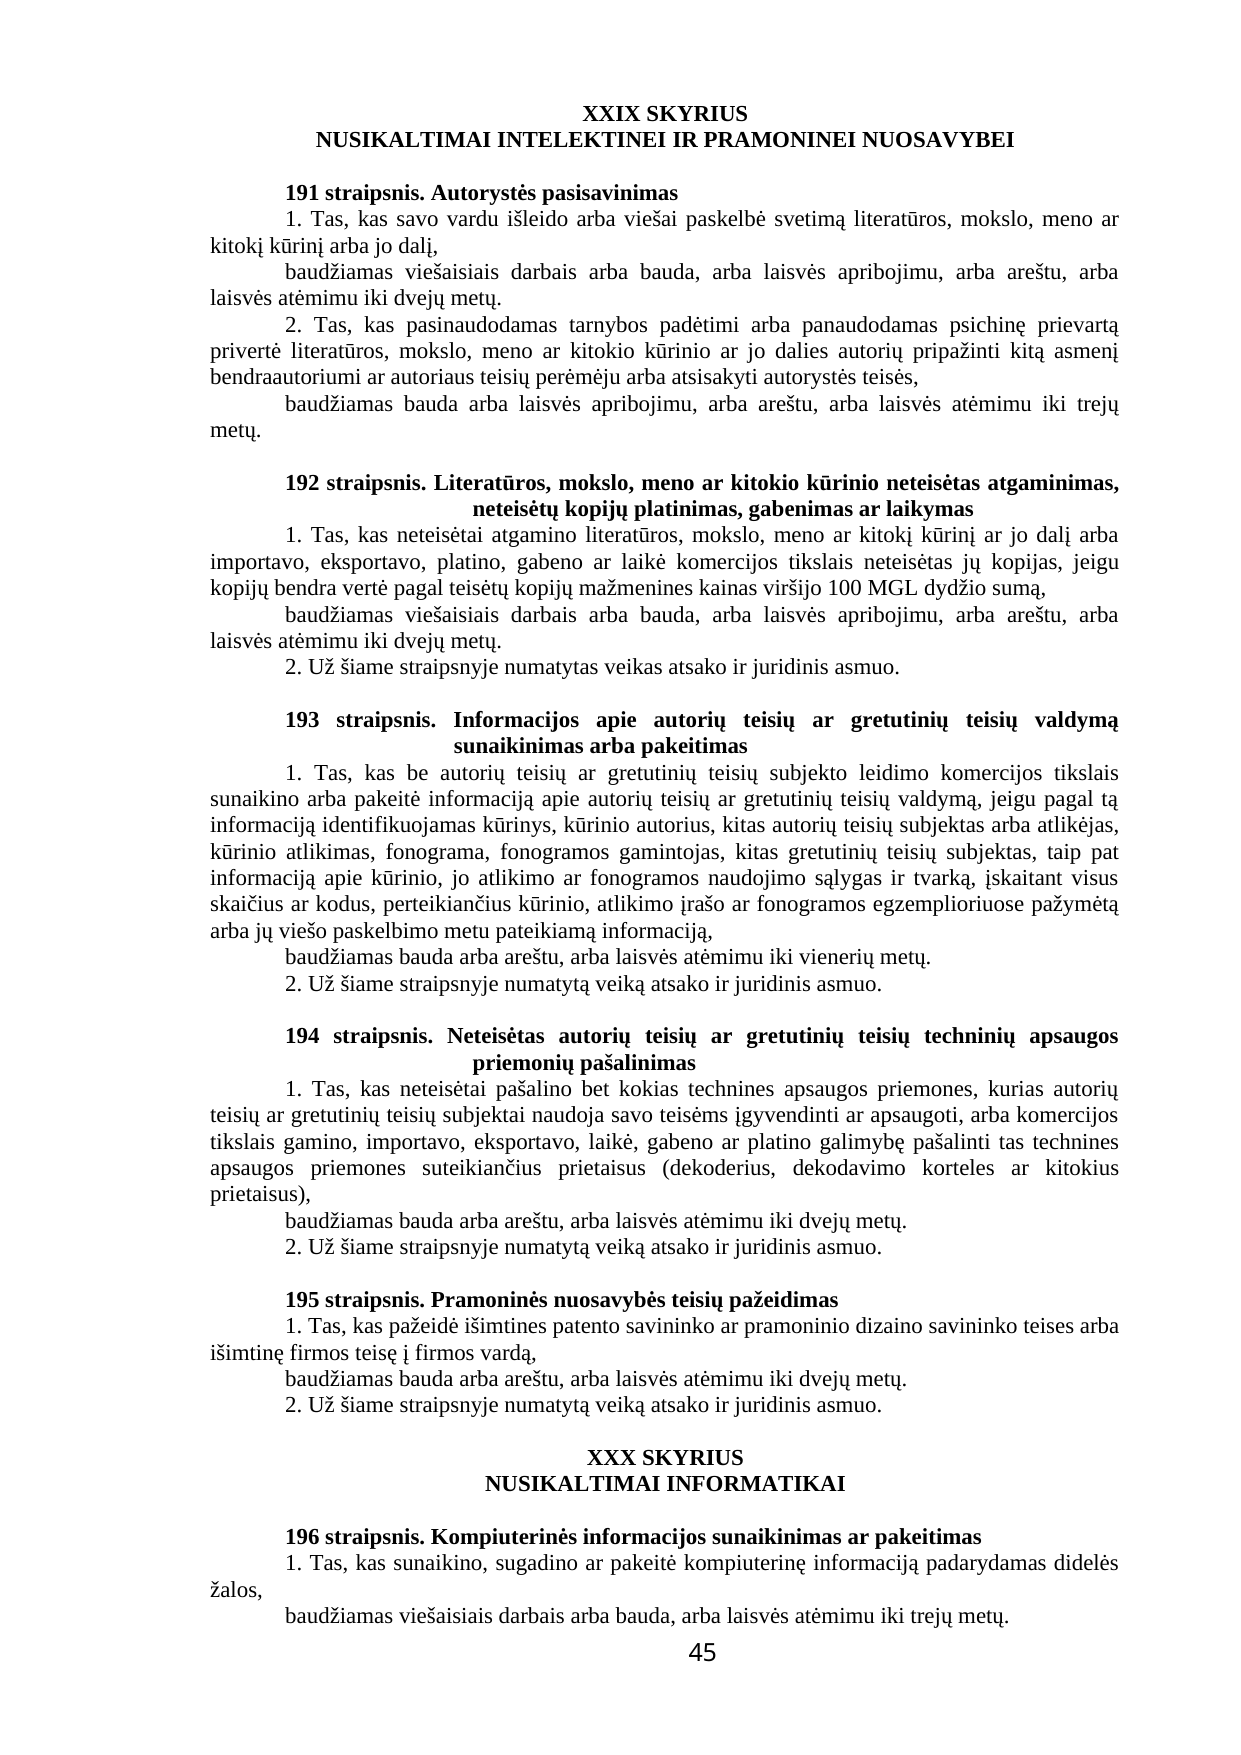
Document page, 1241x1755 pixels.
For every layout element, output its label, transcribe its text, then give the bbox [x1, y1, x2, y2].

text baudžiamas bauda arba areštu, arba laisvės atėmimu iki vienerių metų. [210, 943, 1120, 969]
text 193 straipsnis. Informacijos apie autorių teisių ar gretutinių teisių valdymą sunaikinimas arba pakeitimas [285, 706, 1120, 759]
text baudžiamas bauda arba laisvės apribojimu, arba areštu, arba laisvės atėmimu iki trejų metų. [210, 390, 1120, 442]
text 1. Tas, kas neteisėtai atgamino literatūros, mokslo, meno ar kitokį kūrinį ar jo dalį arba importavo, eksportavo, platino, gabeno ar laikė komercijos tikslais neteisėtas jų kopijas, jeigu kopijų bendra vertė pagal teisėtų kopijų mažmenines kainas viršijo 100 MGL dydžio sumą, [210, 522, 1120, 601]
text 2. Už šiame straipsnyje numatytą veiką atsako ir juridinis asmuo. [210, 969, 1120, 996]
text 1. Tas, kas be autorių teisių ar gretutinių teisių subjekto leidimo komercijos tikslais sunaikino arba pakeitė informaciją apie autorių teisių ar gretutinių teisių valdymą, jeigu pagal tą informaciją identifikuojamas kūrinys, kūrinio autorius, kitas autorių teisių subjektas arba atlikėjas, kūrinio atlikimas, fonograma, fonogramos gamintojas, kitas gretutinių teisių subjektas, taip pat informaciją apie kūrinio, jo atlikimo ar fonogramos naudojimo sąlygas ir tvarką, įskaitant visus skaičius ar kodus, perteikiančius kūrinio, atlikimo įrašo ar fonogramos egzemplioriuose pažymėtą arba jų viešo paskelbimo metu pateikiamą informaciją, [210, 759, 1120, 943]
text 191 straipsnis. Autorystės pasisavinimas [210, 179, 1120, 205]
text baudžiamas bauda arba areštu, arba laisvės atėmimu iki dvejų metų. [210, 1207, 1120, 1233]
text baudžiamas bauda arba areštu, arba laisvės atėmimu iki dvejų metų. [210, 1365, 1120, 1391]
text NUSIKALTIMAI INTELEKTINEI ir pramoninei NUOSAVYBEI [210, 126, 1120, 153]
subtitle XXIX SKYRIUS [210, 100, 1120, 126]
text 2. Tas, kas pasinaudodamas tarnybos padėtimi arba panaudodamas psichinę prievartą privertė literatūros, mokslo, meno ar kitokio kūrinio ar jo dalies autorių pripažinti kitą asmenį bendraautoriumi ar autoriaus teisių perėmėju arba atsisakyti autorystės teisės, [210, 311, 1120, 390]
text 2. Už šiame straipsnyje numatytas veikas atsako ir juridinis asmuo. [210, 653, 1120, 680]
text 1. Tas, kas neteisėtai pašalino bet kokias technines apsaugos priemones, kurias autorių teisių ar gretutinių teisių subjektai naudoja savo teisėms įgyvendinti ar apsaugoti, arba komercijos tikslais gamino, importavo, eksportavo, laikė, gabeno ar platino galimybę pašalinti tas technines apsaugos priemones suteikiančius prietaisus (dekoderius, dekodavimo korteles ar kitokius prietaisus), [210, 1075, 1120, 1207]
text baudžiamas viešaisiais darbais arba bauda, arba laisvės apribojimu, arba areštu, arba laisvės atėmimu iki dvejų metų. [210, 258, 1120, 311]
text 2. Už šiame straipsnyje numatytą veiką atsako ir juridinis asmuo. [210, 1233, 1120, 1259]
text 196 straipsnis. Kompiuterinės informacijos sunaikinimas ar pakeitimas [210, 1523, 1120, 1549]
text baudžiamas viešaisiais darbais arba bauda, arba laisvės atėmimu iki trejų metų. [210, 1602, 1120, 1628]
text 1. Tas, kas pažeidė išimtines patento savininko ar pramoninio dizaino savininko teises arba išimtinę firmos teisę į firmos vardą, [210, 1312, 1120, 1365]
text 2. Už šiame straipsnyje numatytą veiką atsako ir juridinis asmuo. [210, 1391, 1120, 1418]
text 192 straipsnis. Literatūros, mokslo, meno ar kitokio kūrinio neteisėtas atgaminimas, neteisėtų kopijų platinimas, gabenimas ar laikymas [285, 469, 1120, 522]
text 195 straipsnis. Pramoninės nuosavybės teisių pažeidimas [210, 1286, 1120, 1312]
text 194 straipsnis. Neteisėtas autorių teisių ar gretutinių teisių techninių apsaugos priemonių pašalinimas [285, 1022, 1120, 1075]
text baudžiamas viešaisiais darbais arba bauda, arba laisvės apribojimu, arba areštu, arba laisvės atėmimu iki dvejų metų. [210, 601, 1120, 653]
text XXX SKYRIUS [210, 1444, 1120, 1470]
text 1. Tas, kas sunaikino, sugadino ar pakeitė kompiuterinę informaciją padarydamas didelės žalos, [210, 1549, 1120, 1602]
text NUSIKALTIMAI INFORMATIKAI [210, 1470, 1120, 1497]
text 1. Tas, kas savo vardu išleido arba viešai paskelbė svetimą literatūros, mokslo, meno ar kitokį kūrinį arba jo dalį, [210, 205, 1120, 258]
